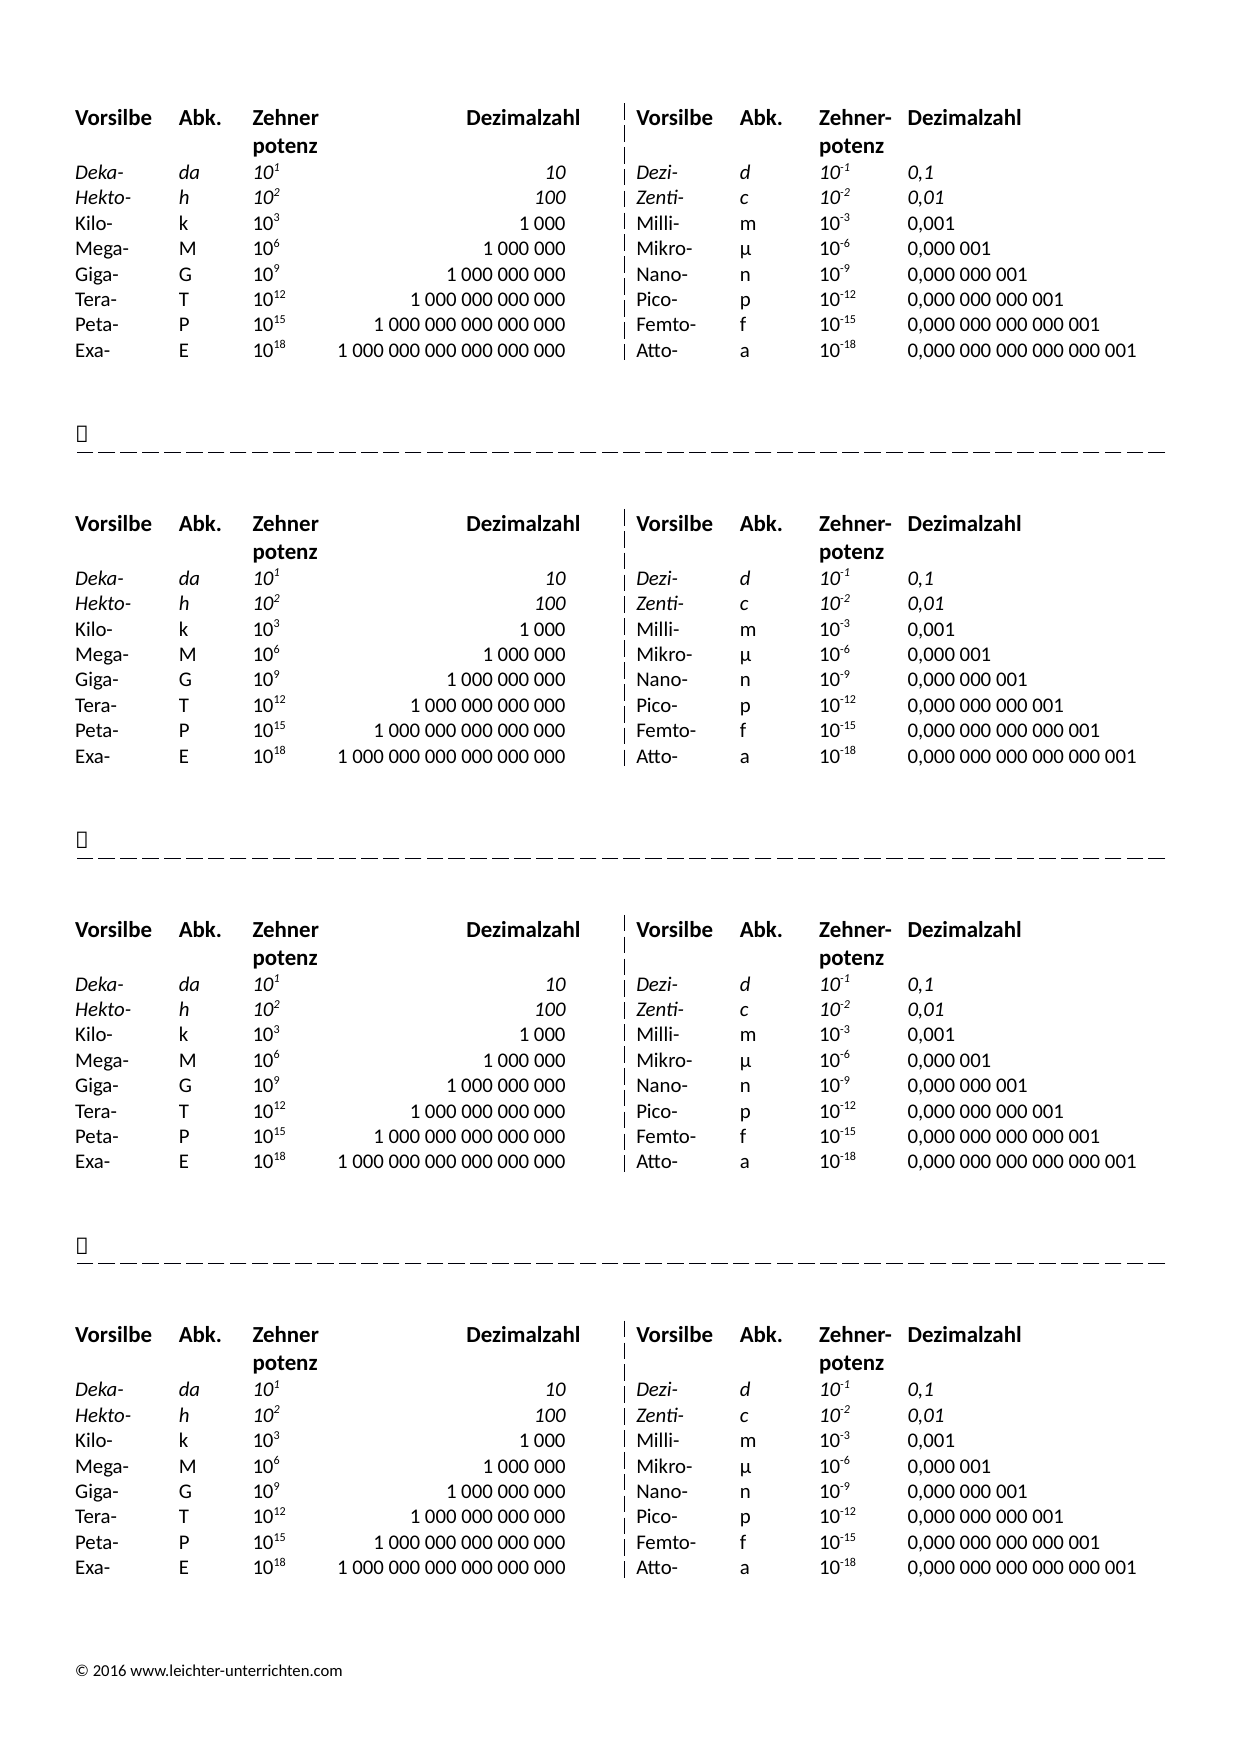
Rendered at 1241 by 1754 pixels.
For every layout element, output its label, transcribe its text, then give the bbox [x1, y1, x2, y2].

text  [75, 824, 1165, 859]
text  [75, 1230, 1165, 1264]
table_header Vorsilbe Abk. Zehner- Dezimalzahl potenz Dezi- d 10-1 0,1 Zenti- c 10-2 0,01 Milli- m 10-3 0,001 Mikro- µ 10-6 0,000 001 Nano- n 10-9 0,000 000 001 Pico- p 10-12 0,000 000 000 001 Femto- f 10-15 0,000 000 000 000 001 Atto- a 10-18 0,000 000 000 000 000 001 [625, 103, 1153, 362]
table_header Vorsilbe Abk. Zehner Dezimalzahl potenz Deka- da 101 10 Hekto- h 102 100 Kilo- k 103 1 000 Mega- M 106 1 000 000 Giga- G 109 1 000 000 000 Tera- T 1012 1 000 000 000 000 Peta- P 1015 1 000 000 000 000 000 Exa- E 1018 1 000 000 000 000 000 000 [64, 103, 625, 362]
table_header Vorsilbe Abk. Zehner Dezimalzahl potenz Deka- da 101 10 Hekto- h 102 100 Kilo- k 103 1 000 Mega- M 106 1 000 000 Giga- G 109 1 000 000 000 Tera- T 1012 1 000 000 000 000 Peta- P 1015 1 000 000 000 000 000 Exa- E 1018 1 000 000 000 000 000 000 [64, 509, 625, 768]
table_header Vorsilbe Abk. Zehner- Dezimalzahl potenz Dezi- d 10-1 0,1 Zenti- c 10-2 0,01 Milli- m 10-3 0,001 Mikro- µ 10-6 0,000 001 Nano- n 10-9 0,000 000 001 Pico- p 10-12 0,000 000 000 001 Femto- f 10-15 0,000 000 000 000 001 Atto- a 10-18 0,000 000 000 000 000 001 [625, 509, 1153, 768]
table_header Vorsilbe Abk. Zehner- Dezimalzahl potenz Dezi- d 10-1 0,1 Zenti- c 10-2 0,01 Milli- m 10-3 0,001 Mikro- µ 10-6 0,000 001 Nano- n 10-9 0,000 000 001 Pico- p 10-12 0,000 000 000 001 Femto- f 10-15 0,000 000 000 000 001 Atto- a 10-18 0,000 000 000 000 000 001 [625, 915, 1153, 1174]
table_header Vorsilbe Abk. Zehner- Dezimalzahl potenz Dezi- d 10-1 0,1 Zenti- c 10-2 0,01 Milli- m 10-3 0,001 Mikro- µ 10-6 0,000 001 Nano- n 10-9 0,000 000 001 Pico- p 10-12 0,000 000 000 001 Femto- f 10-15 0,000 000 000 000 001 Atto- a 10-18 0,000 000 000 000 000 001 [625, 1321, 1153, 1580]
table_header Vorsilbe Abk. Zehner Dezimalzahl potenz Deka- da 101 10 Hekto- h 102 100 Kilo- k 103 1 000 Mega- M 106 1 000 000 Giga- G 109 1 000 000 000 Tera- T 1012 1 000 000 000 000 Peta- P 1015 1 000 000 000 000 000 Exa- E 1018 1 000 000 000 000 000 000 [64, 1321, 625, 1580]
table_header Vorsilbe Abk. Zehner Dezimalzahl potenz Deka- da 101 10 Hekto- h 102 100 Kilo- k 103 1 000 Mega- M 106 1 000 000 Giga- G 109 1 000 000 000 Tera- T 1012 1 000 000 000 000 Peta- P 1015 1 000 000 000 000 000 Exa- E 1018 1 000 000 000 000 000 000 [64, 915, 625, 1174]
text  [75, 418, 1165, 453]
